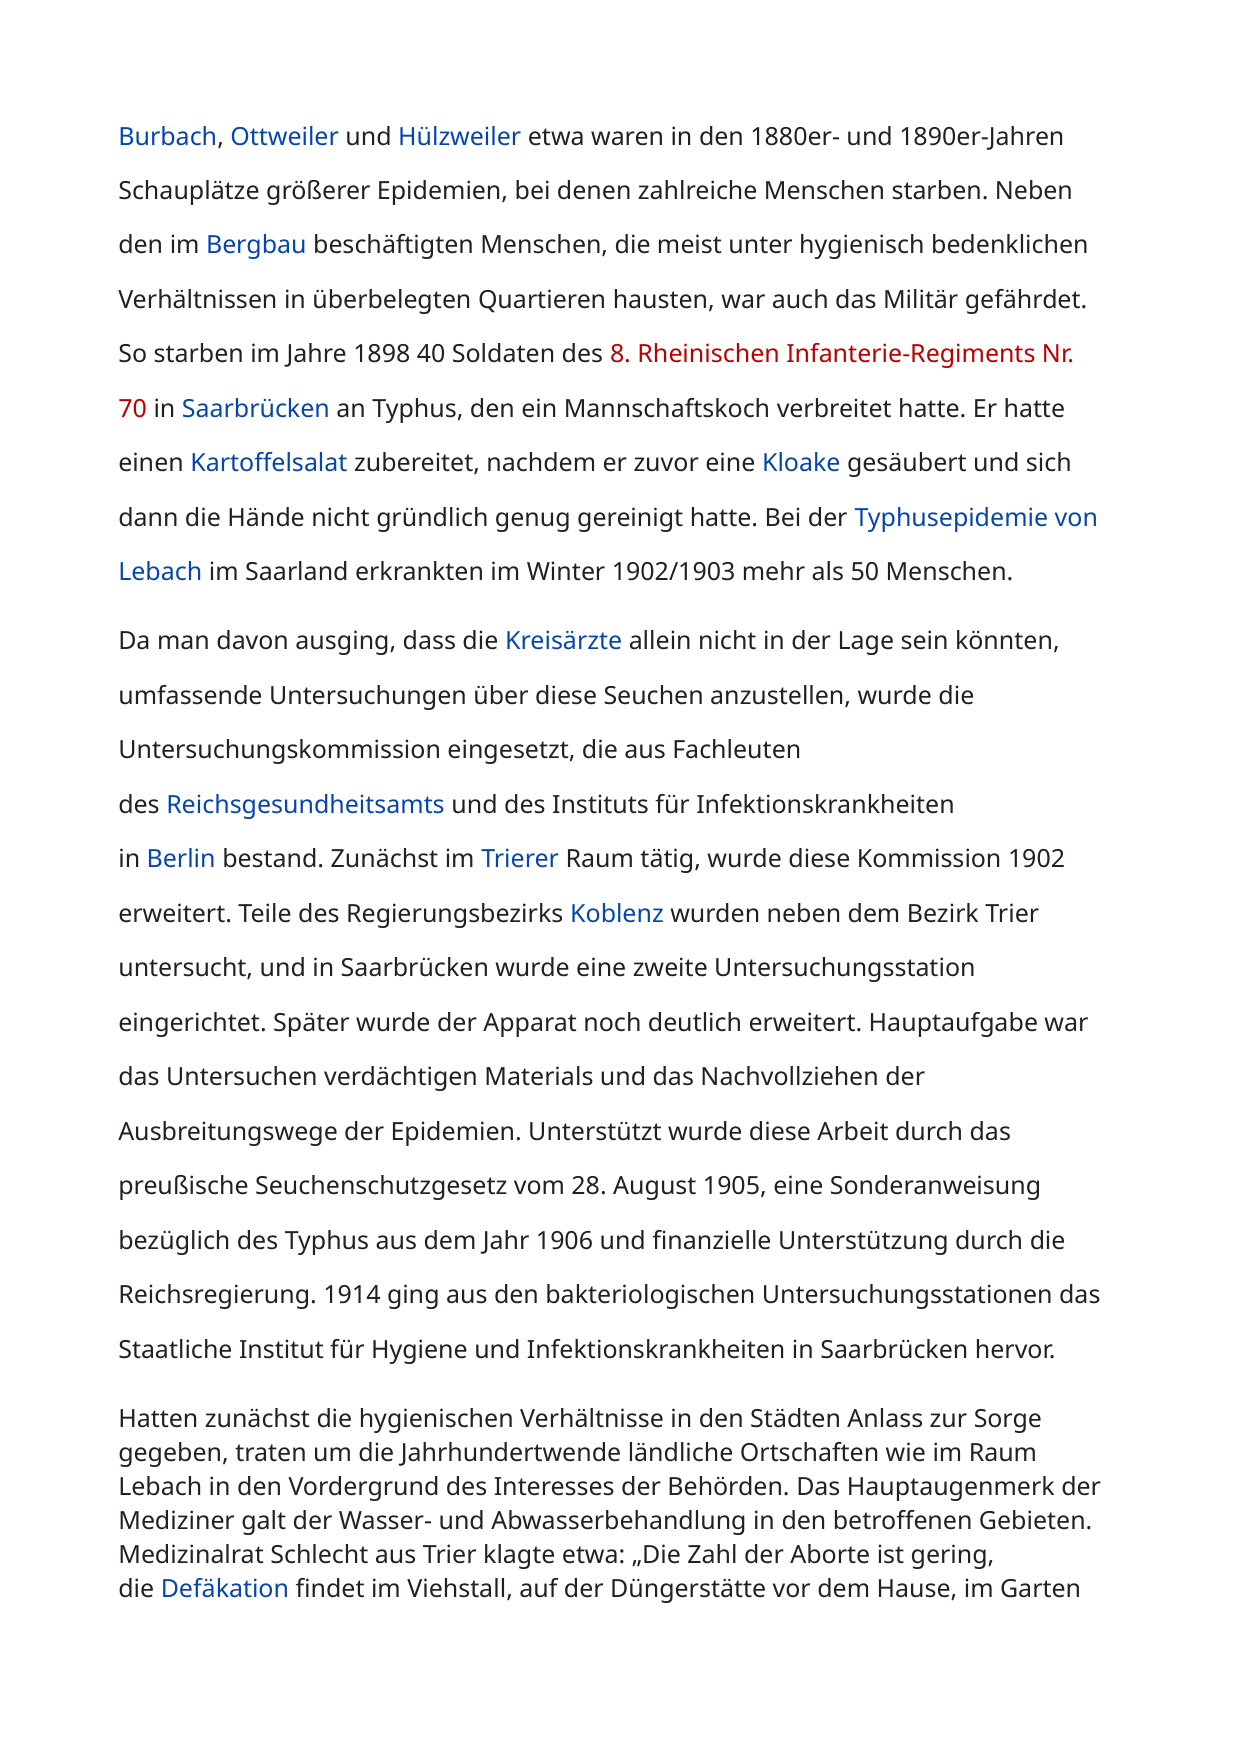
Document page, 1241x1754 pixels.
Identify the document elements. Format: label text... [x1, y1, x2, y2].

text Hatten zunächst die hygienischen Verhältnisse in den Städten Anlass zur Sorge gegeben, traten um die Jahrhundertwende ländliche Ortschaften wie im Raum Lebach in den Vordergrund des Interesses der Behörden. Das Hauptaugenmerk der Mediziner galt der Wasser- und Abwasserbehandlung in den betroffenen Gebieten. Medizinalrat Schlecht aus Trier klagte etwa: „Die Zahl der Aborte ist gering, die Defäkation findet im Viehstall, auf der Düngerstätte vor dem Hause, im Garten [118, 1400, 1122, 1605]
text Burbach, Ottweiler und Hülzweiler etwa waren in den 1880er- und 1890er-Jahren Schauplätze größerer Epidemien, bei denen zahlreiche Menschen starben. Neben den im Bergbau beschäftigten Menschen, die meist unter hygienisch bedenklichen Verhältnissen in überbelegten Quartieren hausten, war auch das Militär gefährdet. So starben im Jahre 1898 40 Soldaten des 8. Rheinischen Infanterie-Regiments Nr. 70 in Saarbrücken an Typhus, den ein Mannschaftskoch verbreitet hatte. Er hatte einen Kartoffelsalat zubereitet, nachdem er zuvor eine Kloake gesäubert und sich dann die Hände nicht gründlich genug gereinigt hatte. Bei der Typhusepidemie von Lebach im Saarland erkrankten im Winter 1902/1903 mehr als 50 Menschen. [118, 118, 1122, 588]
text Da man davon ausging, dass die Kreisärzte allein nicht in der Lage sein könnten, umfassende Untersuchungen über diese Seuchen anzustellen, wurde die Untersuchungskommission eingesetzt, die aus Fachleuten des Reichsgesundheitsamts und des Instituts für Infektionskrankheiten in Berlin bestand. Zunächst im Trierer Raum tätig, wurde diese Kommission 1902 erweitert. Teile des Regierungsbezirks Koblenz wurden neben dem Bezirk Trier untersucht, und in Saarbrücken wurde eine zweite Untersuchungsstation eingerichtet. Später wurde der Apparat noch deutlich erweitert. Hauptaufgabe war das Untersuchen verdächtigen Materials und das Nachvollziehen der Ausbreitungswege der Epidemien. Unterstützt wurde diese Arbeit durch das preußische Seuchenschutzgesetz vom 28. August 1905, eine Sonderanweisung bezüglich des Typhus aus dem Jahr 1906 und finanzielle Unterstützung durch die Reichsregierung. 1914 ging aus den bakteriologischen Untersuchungsstationen das Staatliche Institut für Hygiene und Infektionskrankheiten in Saarbrücken hervor. [118, 623, 1122, 1365]
